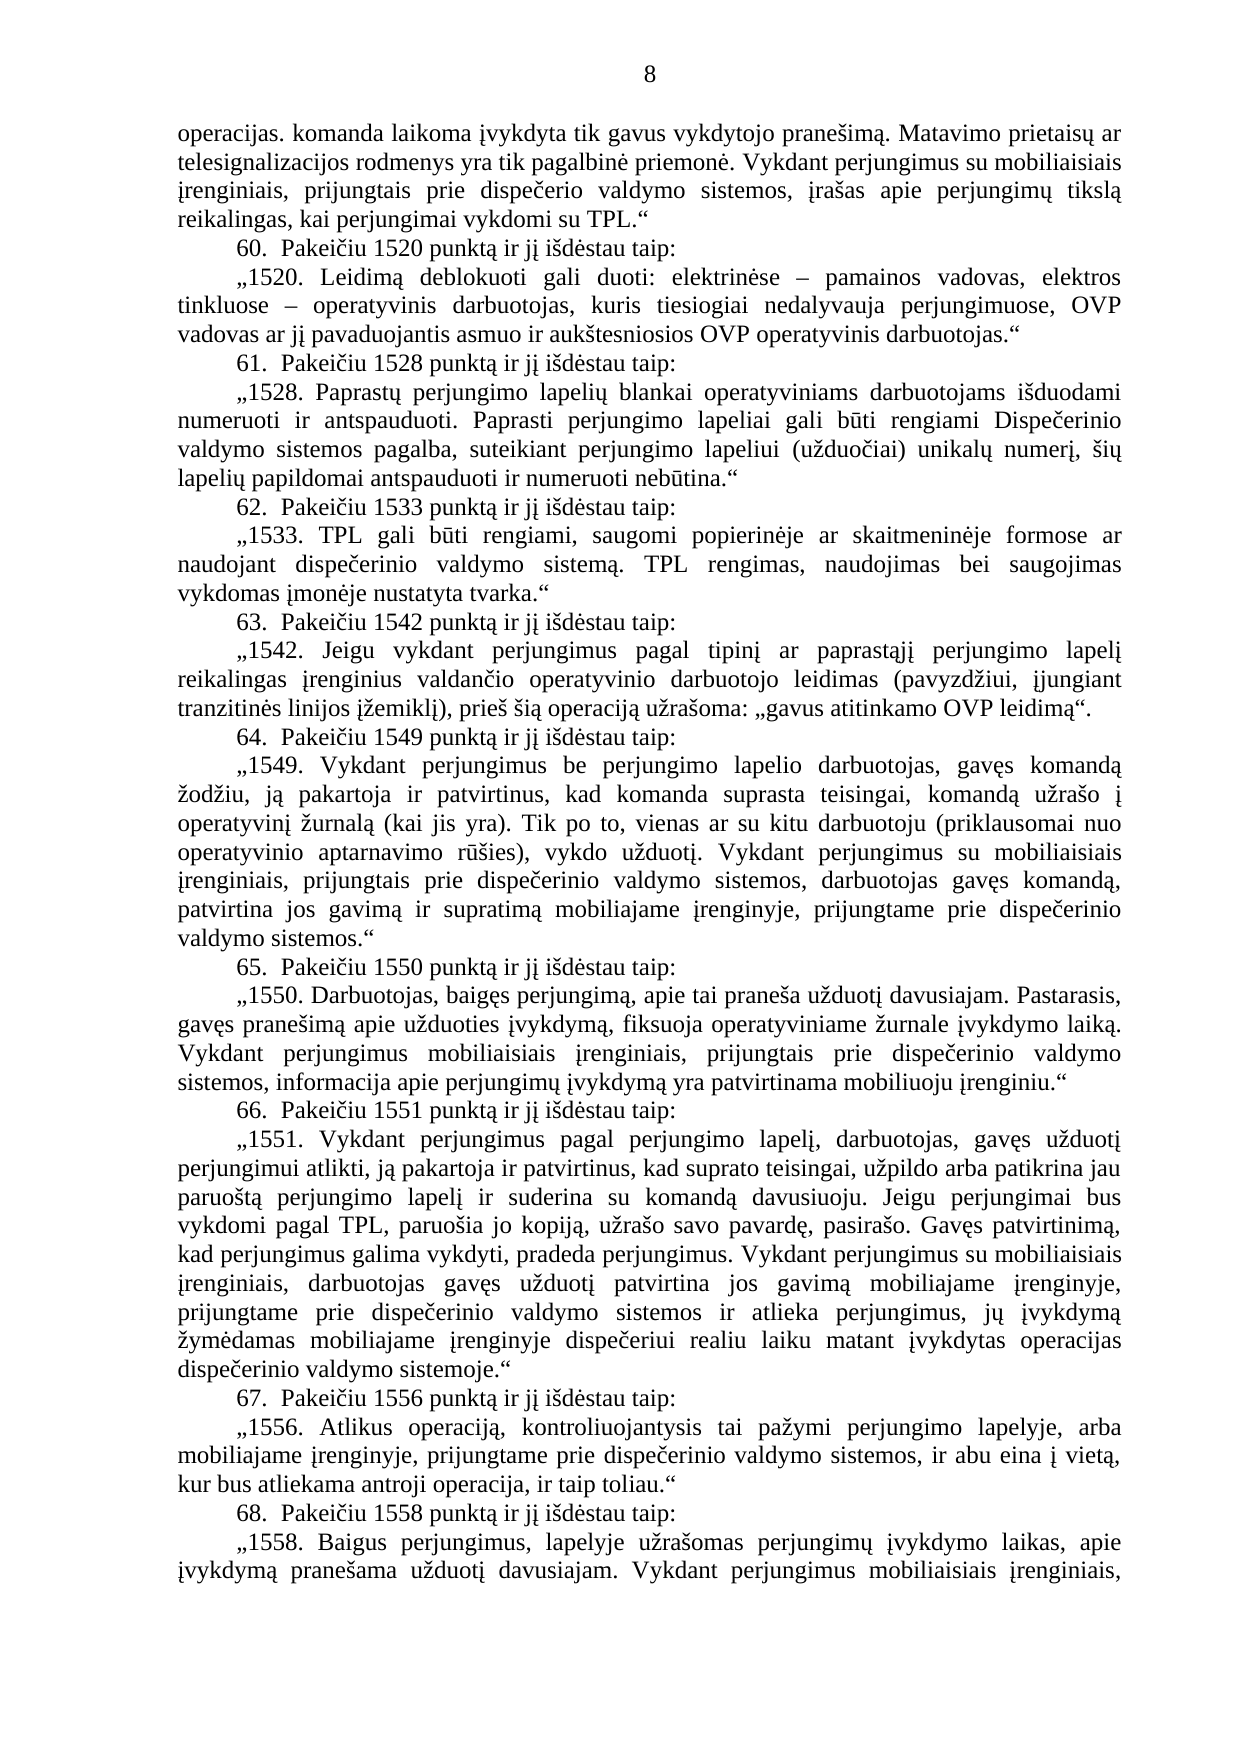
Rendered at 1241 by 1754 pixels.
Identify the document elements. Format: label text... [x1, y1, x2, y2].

text 68. Pakeičiu 1558 punktą ir jį išdėstau taip: [177, 1498, 1122, 1527]
text „1533. TPL gali būti rengiami, saugomi popierinėje ar skaitmeninėje formose ar naudojant dispečerinio valdymo sistemą. TPL rengimas, naudojimas bei saugojimas vykdomas įmonėje nustatyta tvarka.“ [177, 521, 1122, 607]
text 66. Pakeičiu 1551 punktą ir jį išdėstau taip: [177, 1096, 1122, 1124]
text „1558. Baigus perjungimus, lapelyje užrašomas perjungimų įvykdymo laikas, apie įvykdymą pranešama užduotį davusiajam. Vykdant perjungimus mobiliaisiais įrenginiais, [177, 1527, 1122, 1584]
text 61. Pakeičiu 1528 punktą ir jį išdėstau taip: [177, 348, 1122, 377]
text „1550. Darbuotojas, baigęs perjungimą, apie tai praneša užduotį davusiajam. Pastarasis, gavęs pranešimą apie užduoties įvykdymą, fiksuoja operatyviniame žurnale įvykdymo laiką. Vykdant perjungimus mobiliaisiais įrenginiais, prijungtais prie dispečerinio valdymo sistemos, informacija apie perjungimų įvykdymą yra patvirtinama mobiliuoju įrenginiu.“ [177, 981, 1122, 1096]
text „1520. Leidimą deblokuoti gali duoti: elektrinėse – pamainos vadovas, elektros tinkluose – operatyvinis darbuotojas, kuris tiesiogiai nedalyvauja perjungimuose, OVP vadovas ar jį pavaduojantis asmuo ir aukštesniosios OVP operatyvinis darbuotojas.“ [177, 262, 1122, 348]
text 60. Pakeičiu 1520 punktą ir jį išdėstau taip: [177, 233, 1122, 262]
text 63. Pakeičiu 1542 punktą ir jį išdėstau taip: [177, 607, 1122, 636]
text „1528. Paprastų perjungimo lapelių blankai operatyviniams darbuotojams išduodami numeruoti ir antspauduoti. Paprasti perjungimo lapeliai gali būti rengiami Dispečerinio valdymo sistemos pagalba, suteikiant perjungimo lapeliui (užduočiai) unikalų numerį, šių lapelių papildomai antspauduoti ir numeruoti nebūtina.“ [177, 377, 1122, 492]
text 62. Pakeičiu 1533 punktą ir jį išdėstau taip: [177, 492, 1122, 521]
text „1549. Vykdant perjungimus be perjungimo lapelio darbuotojas, gavęs komandą žodžiu, ją pakartoja ir patvirtinus, kad komanda suprasta teisingai, komandą užrašo į operatyvinį žurnalą (kai jis yra). Tik po to, vienas ar su kitu darbuotoju (priklausomai nuo operatyvinio aptarnavimo rūšies), vykdo užduotį. Vykdant perjungimus su mobiliaisiais įrenginiais, prijungtais prie dispečerinio valdymo sistemos, darbuotojas gavęs komandą, patvirtina jos gavimą ir supratimą mobiliajame įrenginyje, prijungtame prie dispečerinio valdymo sistemos.“ [177, 751, 1122, 952]
text 67. Pakeičiu 1556 punktą ir jį išdėstau taip: [177, 1383, 1122, 1412]
text 65. Pakeičiu 1550 punktą ir jį išdėstau taip: [177, 952, 1122, 981]
text „1556. Atlikus operaciją, kontroliuojantysis tai pažymi perjungimo lapelyje, arba mobiliajame įrenginyje, prijungtame prie dispečerinio valdymo sistemos, ir abu eina į vietą, kur bus atliekama antroji operacija, ir taip toliau.“ [177, 1412, 1122, 1498]
text „1542. Jeigu vykdant perjungimus pagal tipinį ar paprastąjį perjungimo lapelį reikalingas įrenginius valdančio operatyvinio darbuotojo leidimas (pavyzdžiui, įjungiant tranzitinės linijos įžemiklį), prieš šią operaciją užrašoma: „gavus atitinkamo OVP leidimą“. [177, 636, 1122, 722]
text 64. Pakeičiu 1549 punktą ir jį išdėstau taip: [177, 722, 1122, 751]
text „1551. Vykdant perjungimus pagal perjungimo lapelį, darbuotojas, gavęs užduotį perjungimui atlikti, ją pakartoja ir patvirtinus, kad suprato teisingai, užpildo arba patikrina jau paruoštą perjungimo lapelį ir suderina su komandą davusiuoju. Jeigu perjungimai bus vykdomi pagal TPL, paruošia jo kopiją, užrašo savo pavardę, pasirašo. Gavęs patvirtinimą, kad perjungimus galima vykdyti, pradeda perjungimus. Vykdant perjungimus su mobiliaisiais įrenginiais, darbuotojas gavęs užduotį patvirtina jos gavimą mobiliajame įrenginyje, prijungtame prie dispečerinio valdymo sistemos ir atlieka perjungimus, jų įvykdymą žymėdamas mobiliajame įrenginyje dispečeriui realiu laiku matant įvykdytas operacijas dispečerinio valdymo sistemoje.“ [177, 1124, 1122, 1383]
text operacijas. komanda laikoma įvykdyta tik gavus vykdytojo pranešimą. Matavimo prietaisų ar telesignalizacijos rodmenys yra tik pagalbinė priemonė. Vykdant perjungimus su mobiliaisiais įrenginiais, prijungtais prie dispečerio valdymo sistemos, įrašas apie perjungimų tikslą reikalingas, kai perjungimai vykdomi su TPL.“ [177, 118, 1122, 233]
